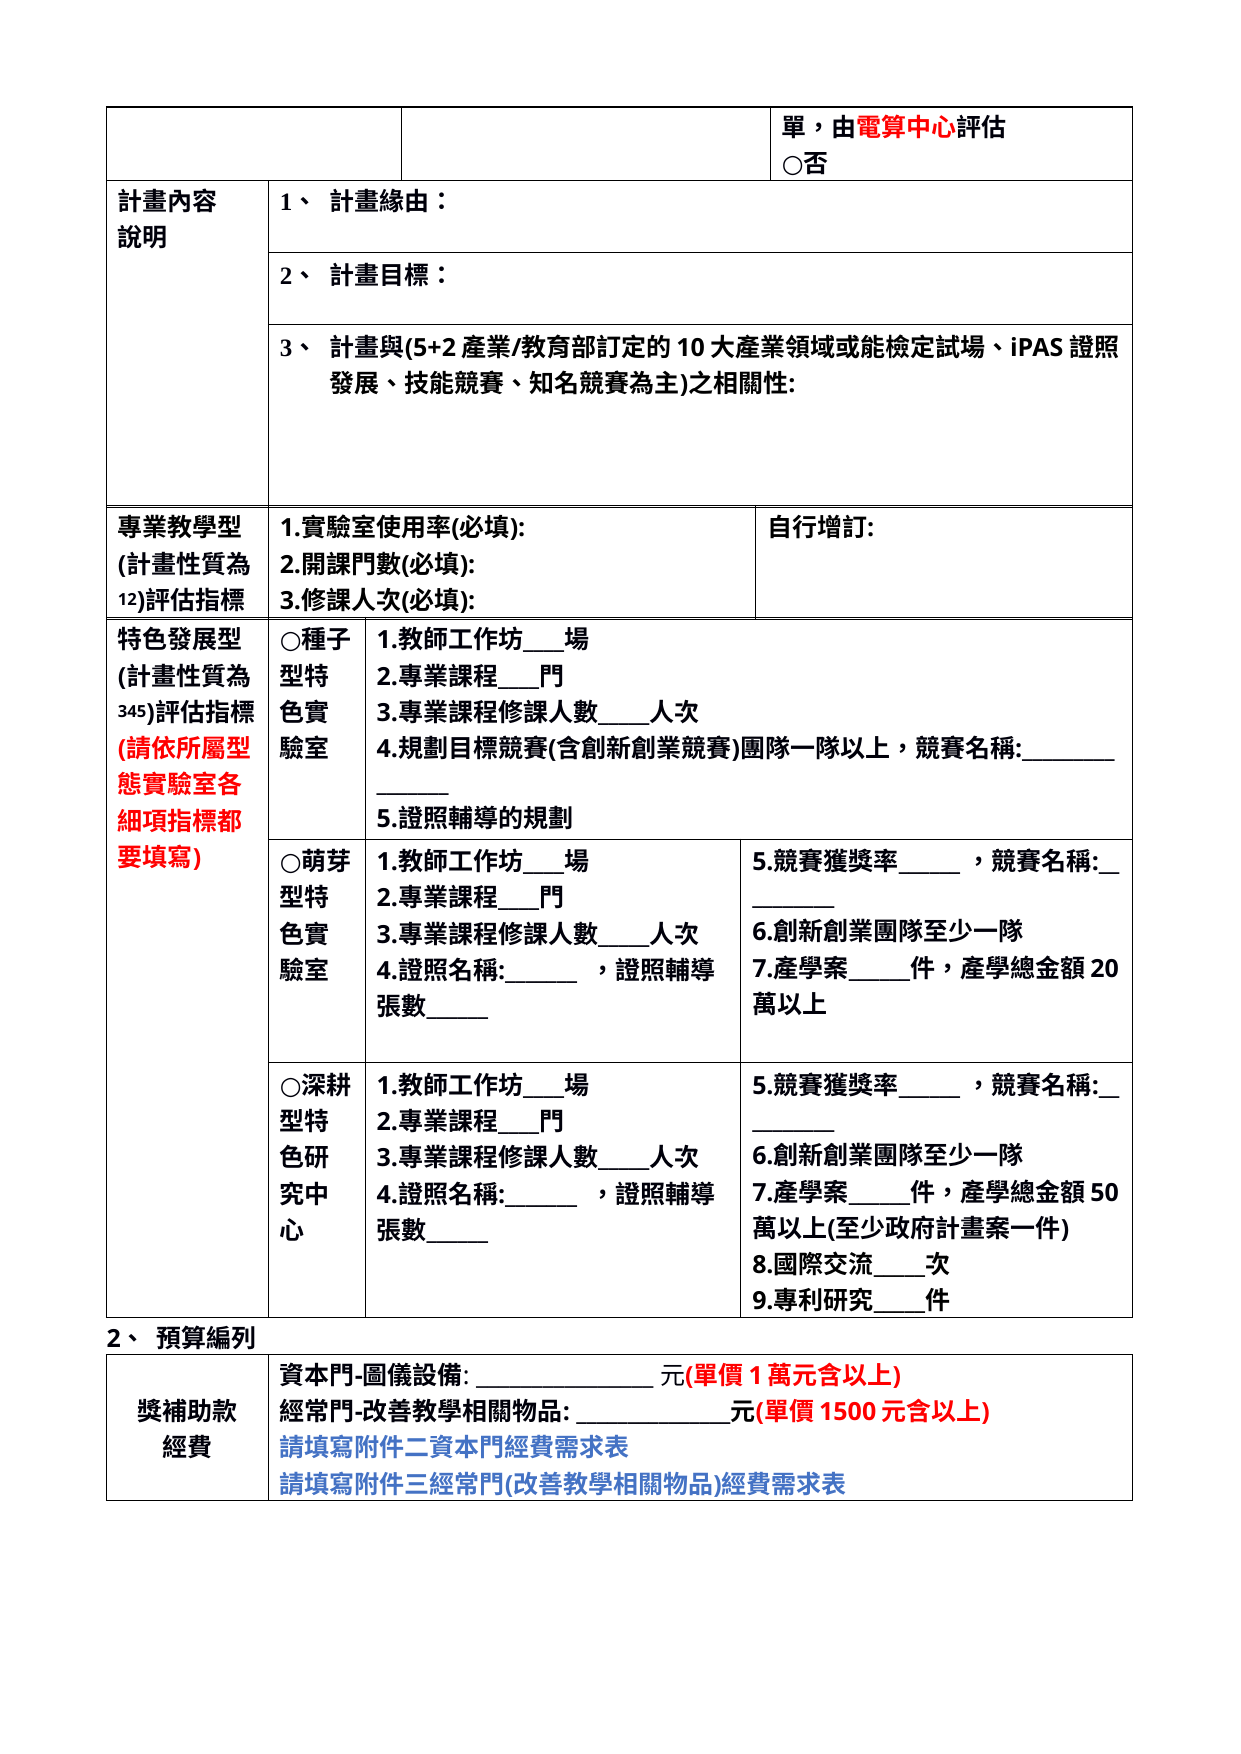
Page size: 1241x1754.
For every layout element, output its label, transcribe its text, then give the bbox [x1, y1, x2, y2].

table_cell 計畫與(5+2產業/教育部訂定的10大產業領域或能檢定試場、iPAS 證照發展、技能競賽、知名競賽為主)之相關性: [269, 325, 1132, 505]
table_cell 5.競賽獲獎率______ ，競賽名稱:__________ 6.創新創業團隊至少一隊 7.產學案______件，產學總金額50萬以上(至少政府計畫案一件) 8.國際交流_____次 9.專利研究_____件 [741, 1063, 1132, 1317]
table_header 獎補助款 經費 [107, 1355, 268, 1500]
table_cell 1.實驗室使用率(必填): 2.開課門數(必填): 3.修課人次(必填): [269, 508, 755, 617]
list 預算編列 [106, 1318, 1134, 1354]
table_cell ○萌芽型特色實驗室 [269, 840, 365, 1062]
table_cell 計畫目標： [269, 253, 1132, 324]
table_cell 自行增訂: [756, 508, 1132, 617]
table_cell 1.教師工作坊____場 2.專業課程____門 3.專業課程修課人數_____人次 4.證照名稱:_______ ，證照輔導張數______ [366, 840, 740, 1062]
table_cell [402, 108, 770, 180]
table_cell 1.教師工作坊____場 2.專業課程____門 3.專業課程修課人數_____人次 4.規劃目標競賽(含創新創業競賽)團󠆷隊󠆷一隊以上，競賽名稱:________________ 5.證照輔導的規劃 [366, 620, 1132, 838]
table_cell 5.競賽獲獎率______ ，競賽名稱:__________ 6.創新創業團隊至少一隊 7.產學案______件，產學總金額20萬以上 [741, 840, 1132, 1062]
table_header 資本門-圖儀設備: ________________ 元(單價1萬元含以上) 經常門-改善教學相關物品: _______________元(單價1500元含以上) 請填寫附件二資本門經費需求表 請填寫附件三經常門(改善教學相關物品)經費需求表 [269, 1355, 1132, 1500]
table_cell ○深耕型特色研究中心 [269, 1063, 365, 1317]
table_cell 單，由電算中心評估 ○否 [771, 108, 1132, 180]
table_cell 特色發展型(計畫性質為345)評估指標 (請依所屬型態實驗室各細項指標都要填寫) [107, 620, 268, 1317]
table_cell 計畫內容 說明 [107, 181, 268, 505]
table_cell 專業教學型(計畫性質為12)評估指標 [107, 508, 268, 617]
table_cell 1.教師工作坊____場 2.專業課程____門 3.專業課程修課人數_____人次 4.證照名稱:_______ ，證照輔導張數______ [366, 1063, 740, 1317]
table_cell [107, 108, 401, 180]
table_cell ○種子型特色實驗室 [269, 620, 365, 838]
table_cell 計畫緣由： [269, 181, 1132, 252]
